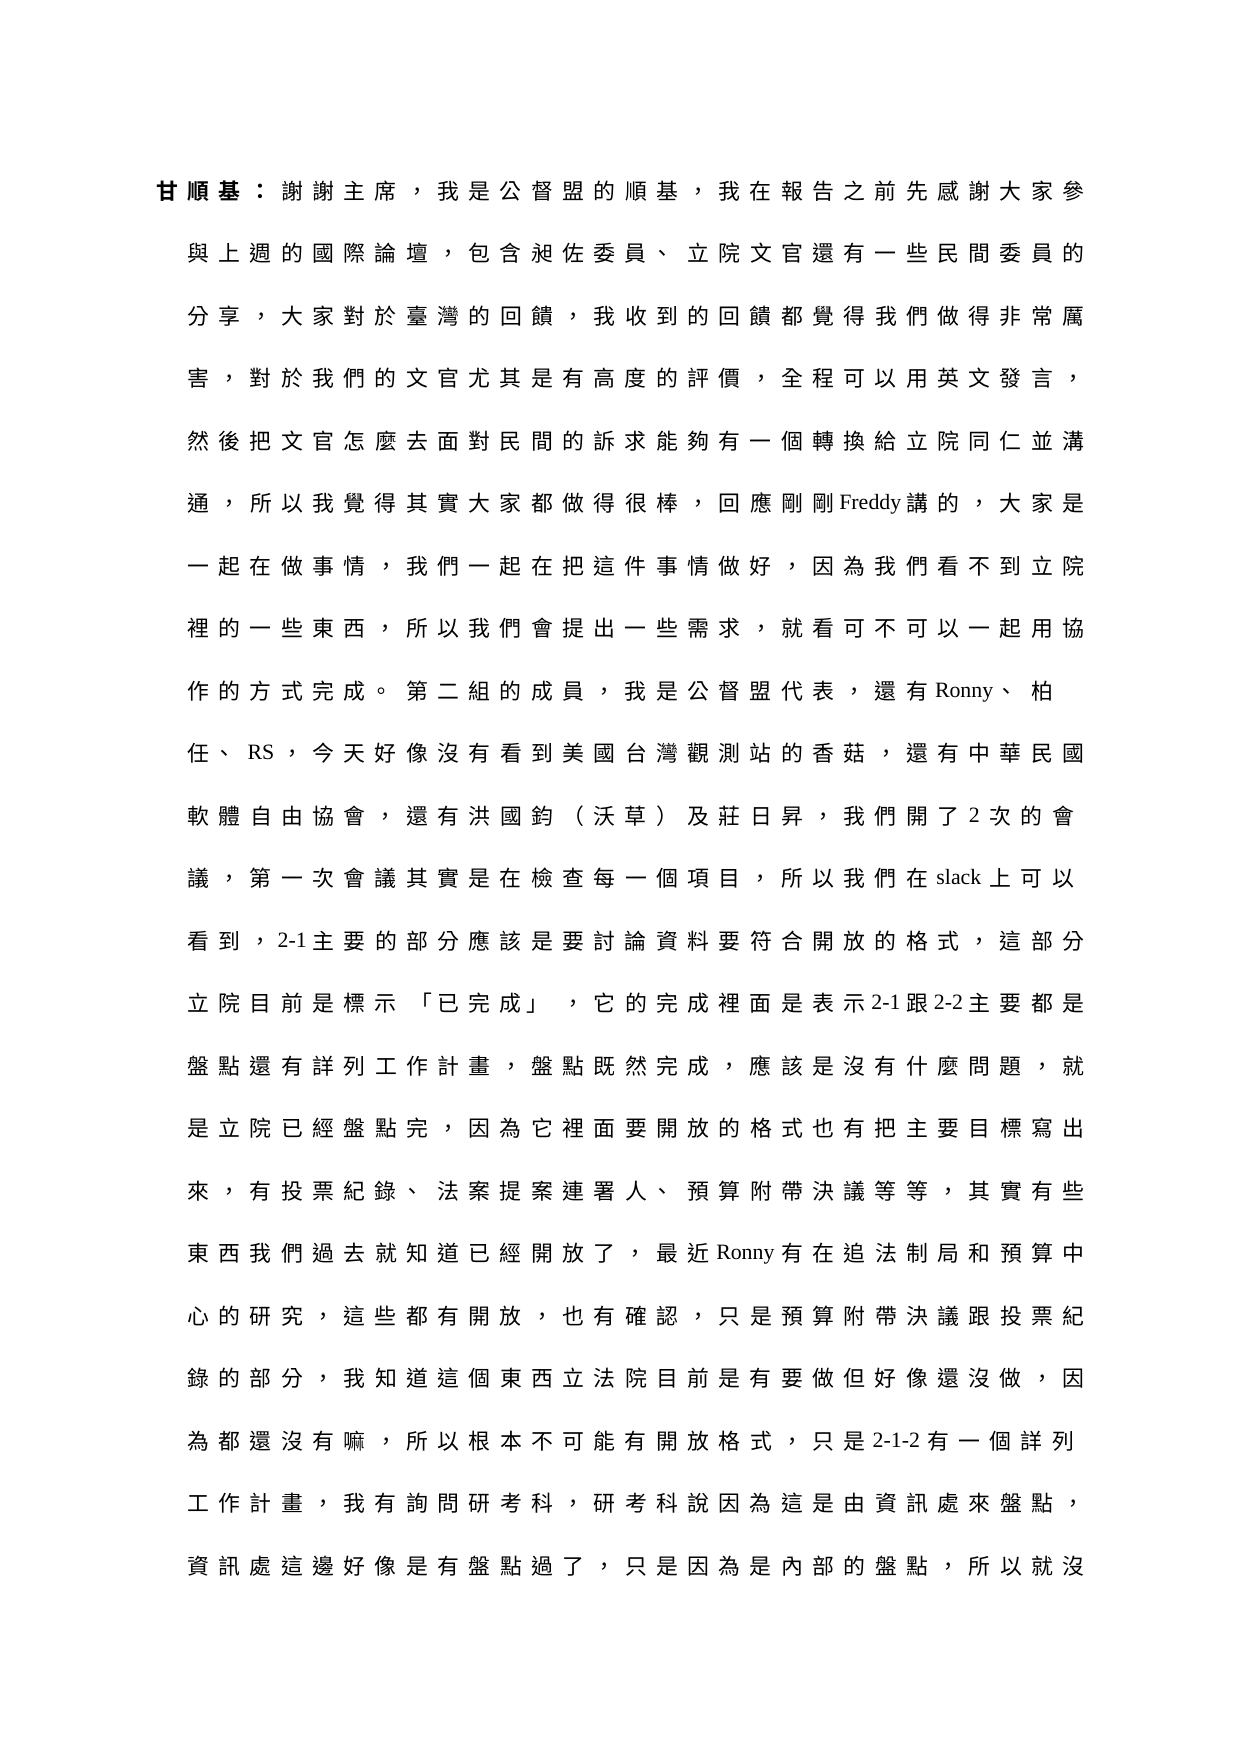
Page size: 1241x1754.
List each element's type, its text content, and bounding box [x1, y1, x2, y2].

text 甘順基：謝謝主席，我是公督盟的順基，我在報告之前先感謝大家參與上週的國際論壇，包含昶佐委員、立院文官還有一些民間委員的分享，大家對於臺灣的回饋，我收到的回饋都覺得我們做得非常厲害，對於我們的文官尤其是有高度的評價，全程可以用英文發言，然後把文官怎麼去面對民間的訴求能夠有一個轉換給立院同仁並溝通，所以我覺得其實大家都做得很棒，回應剛剛Freddy講的，大家是一起在做事情，我們一起在把這件事情做好，因為我們看不到立院裡的一些東西，所以我們會提出一些需求，就看可不可以一起用協作的方式完成。第二組的成員，我是公督盟代表，還有Ronny、柏任、RS，今天好像沒有看到美國台灣觀測站的香菇，還有中華民國軟體自由協會，還有洪國鈞（沃草）及莊日昇，我們開了2次的會議，第一次會議其實是在檢查每一個項目，所以我們在slack上可以看到，2-1主要的部分應該是要討論資料要符合開放的格式，這部分立院目前是標示「已完成」，它的完成裡面是表示2-1跟2-2主要都是盤點還有詳列工作計畫，盤點既然完成，應該是沒有什麼問題，就是立院已經盤點完，因為它裡面要開放的格式也有把主要目標寫出來，有投票紀錄、法案提案連署人、預算附帶決議等等，其實有些東西我們過去就知道已經開放了，最近Ronny有在追法制局和預算中心的研究，這些都有開放，也有確認，只是預算附帶決議跟投票紀錄的部分，我知道這個東西立法院目前是有要做但好像還沒做，因為都還沒有嘛，所以根本不可能有開放格式，只是2-1-2有一個詳列工作計畫，我有詢問研考科，研考科說因為這是由資訊處來盤點，資訊處這邊好像是有盤點過了，只是因為是內部的盤點，所以就沒 [151, 158, 1089, 1596]
